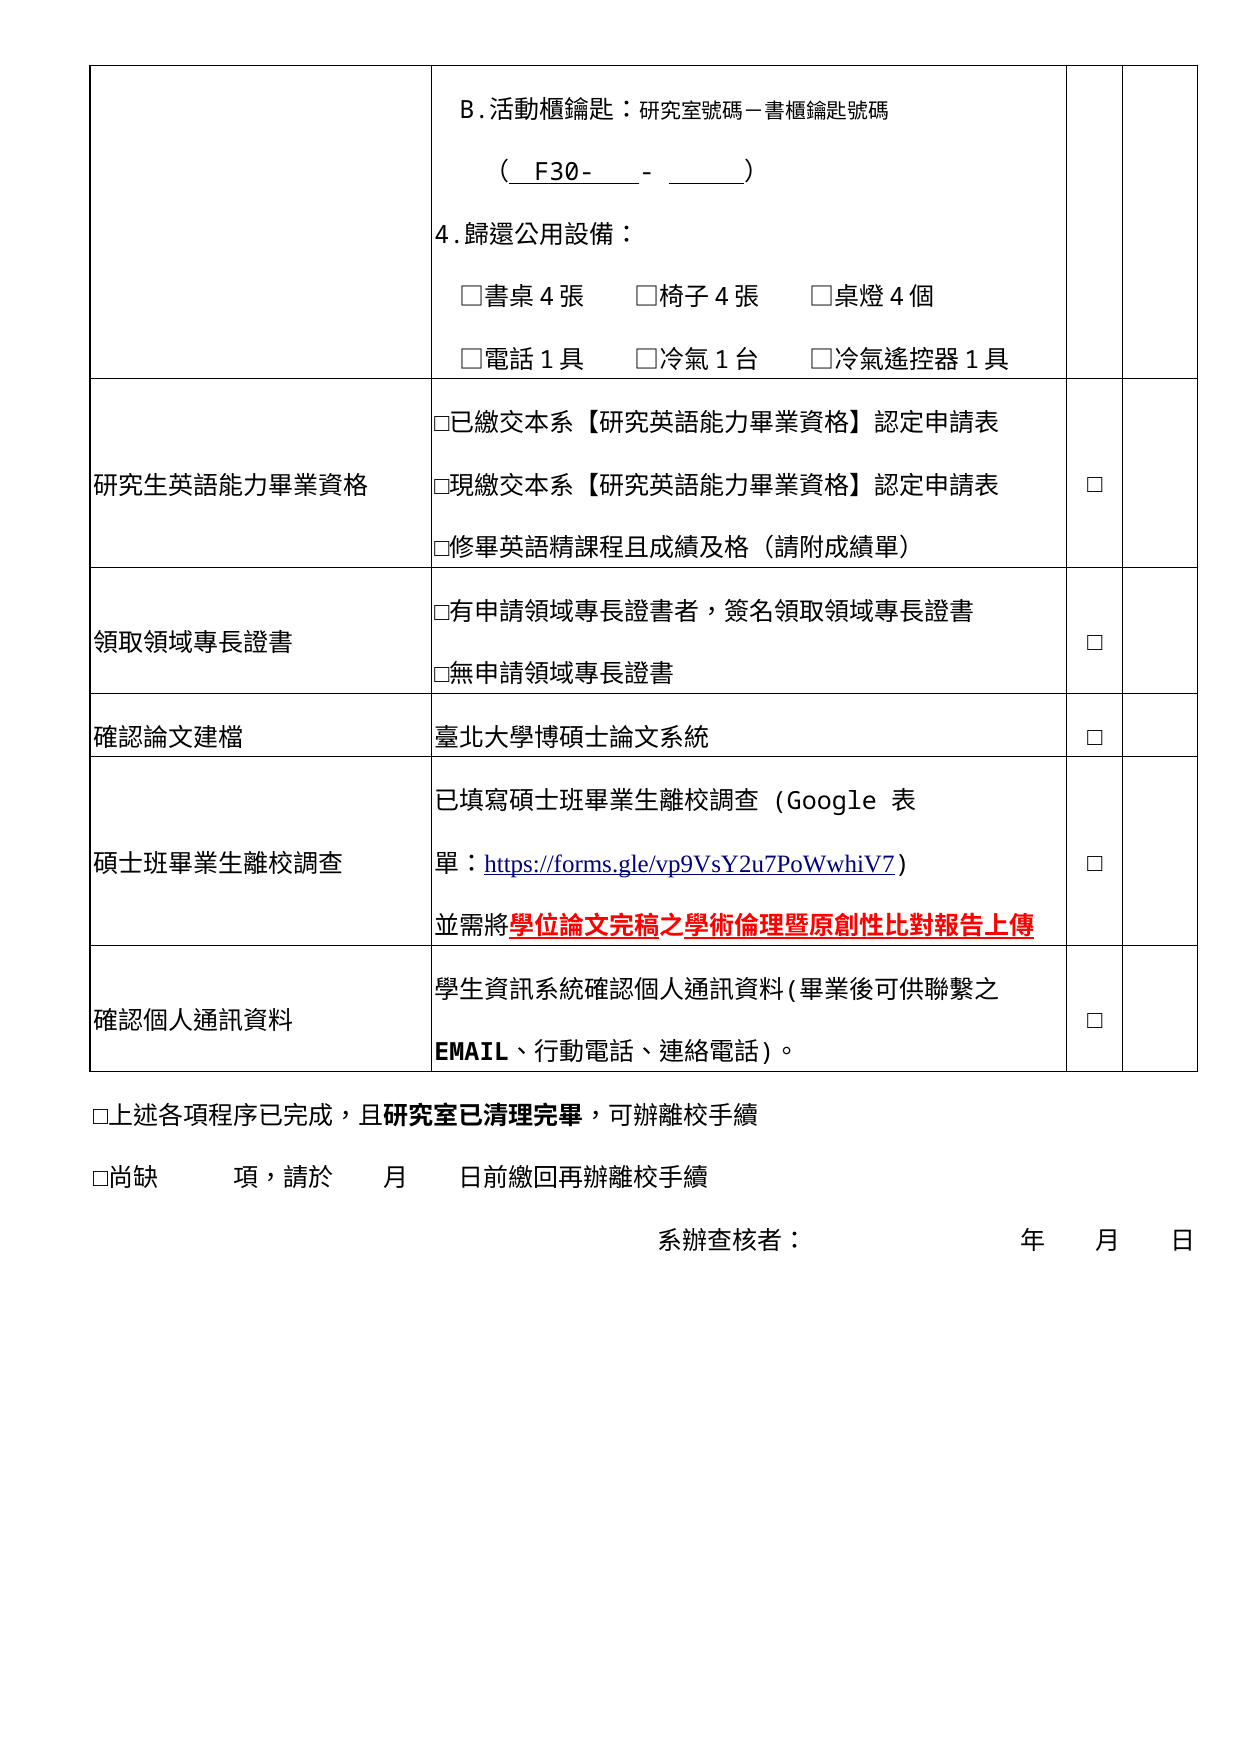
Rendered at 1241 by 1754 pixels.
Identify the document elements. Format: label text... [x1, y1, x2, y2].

table_cell 領取領域專長證書 [91, 568, 431, 693]
table_cell □ [1067, 379, 1122, 567]
table_cell [1066, 1134, 1123, 1197]
table_cell □有申請領域專長證書者，簽名領取領域專長證書 □無申請領域專長證書 [432, 568, 1066, 693]
table_cell 確認個人通訊資料 [91, 946, 431, 1071]
table_cell [1123, 1134, 1198, 1197]
table_cell □ [1067, 694, 1122, 756]
table_cell [91, 66, 431, 378]
table_cell [1123, 1072, 1198, 1134]
table_cell [1067, 66, 1122, 378]
table_cell 學生資訊系統確認個人通訊資料(畢業後可供聯繫之EMAIL、行動電話、連絡電話)。 [432, 946, 1066, 1071]
table_cell □尚缺 項，請於 月 日前繳回再辦離校手續 [90, 1134, 1066, 1197]
table_cell [1123, 66, 1197, 378]
table_cell 碩士班畢業生離校調查 [91, 757, 431, 945]
table_cell □ [1067, 757, 1122, 945]
table_cell 系辦查核者： 年 月 日 [392, 1197, 1198, 1259]
table_cell [1123, 946, 1197, 1071]
table_cell [90, 1197, 392, 1259]
table_cell [1066, 1072, 1123, 1134]
table_cell 已填寫碩士班畢業生離校調查 (Google 表單：https://forms.gle/vp9VsY2u7PoWwhiV7) 並需將學位論文完稿之學術倫理暨原創性比對報告上傳 [432, 757, 1066, 945]
table_cell □ [1067, 568, 1122, 693]
table_cell □上述各項程序已完成，且研究室已清理完畢，可辦離校手續 [90, 1072, 1066, 1134]
table_cell □已繳交本系【研究英語能力畢業資格】認定申請表 □現繳交本系【研究英語能力畢業資格】認定申請表 □修畢英語精課程且成績及格（請附成績單） [432, 379, 1066, 567]
table_cell B.活動櫃鑰匙：研究室號碼－書櫃鑰匙號碼 （ F30- - ） 4.歸還公用設備： □書桌4張 □椅子4張 □桌燈4個 □電話1具 □冷氣1台 □冷氣遙控器1具 [432, 66, 1066, 378]
table_cell [1123, 568, 1197, 693]
table_cell [1123, 379, 1197, 567]
table_cell 臺北大學博碩士論文系統 [432, 694, 1066, 756]
table_cell □ [1067, 946, 1122, 1071]
table_cell 研究生英語能力畢業資格 [91, 379, 431, 567]
table_cell 確認論文建檔 [91, 694, 431, 756]
table_cell [1123, 694, 1197, 756]
table_cell [1123, 757, 1197, 945]
